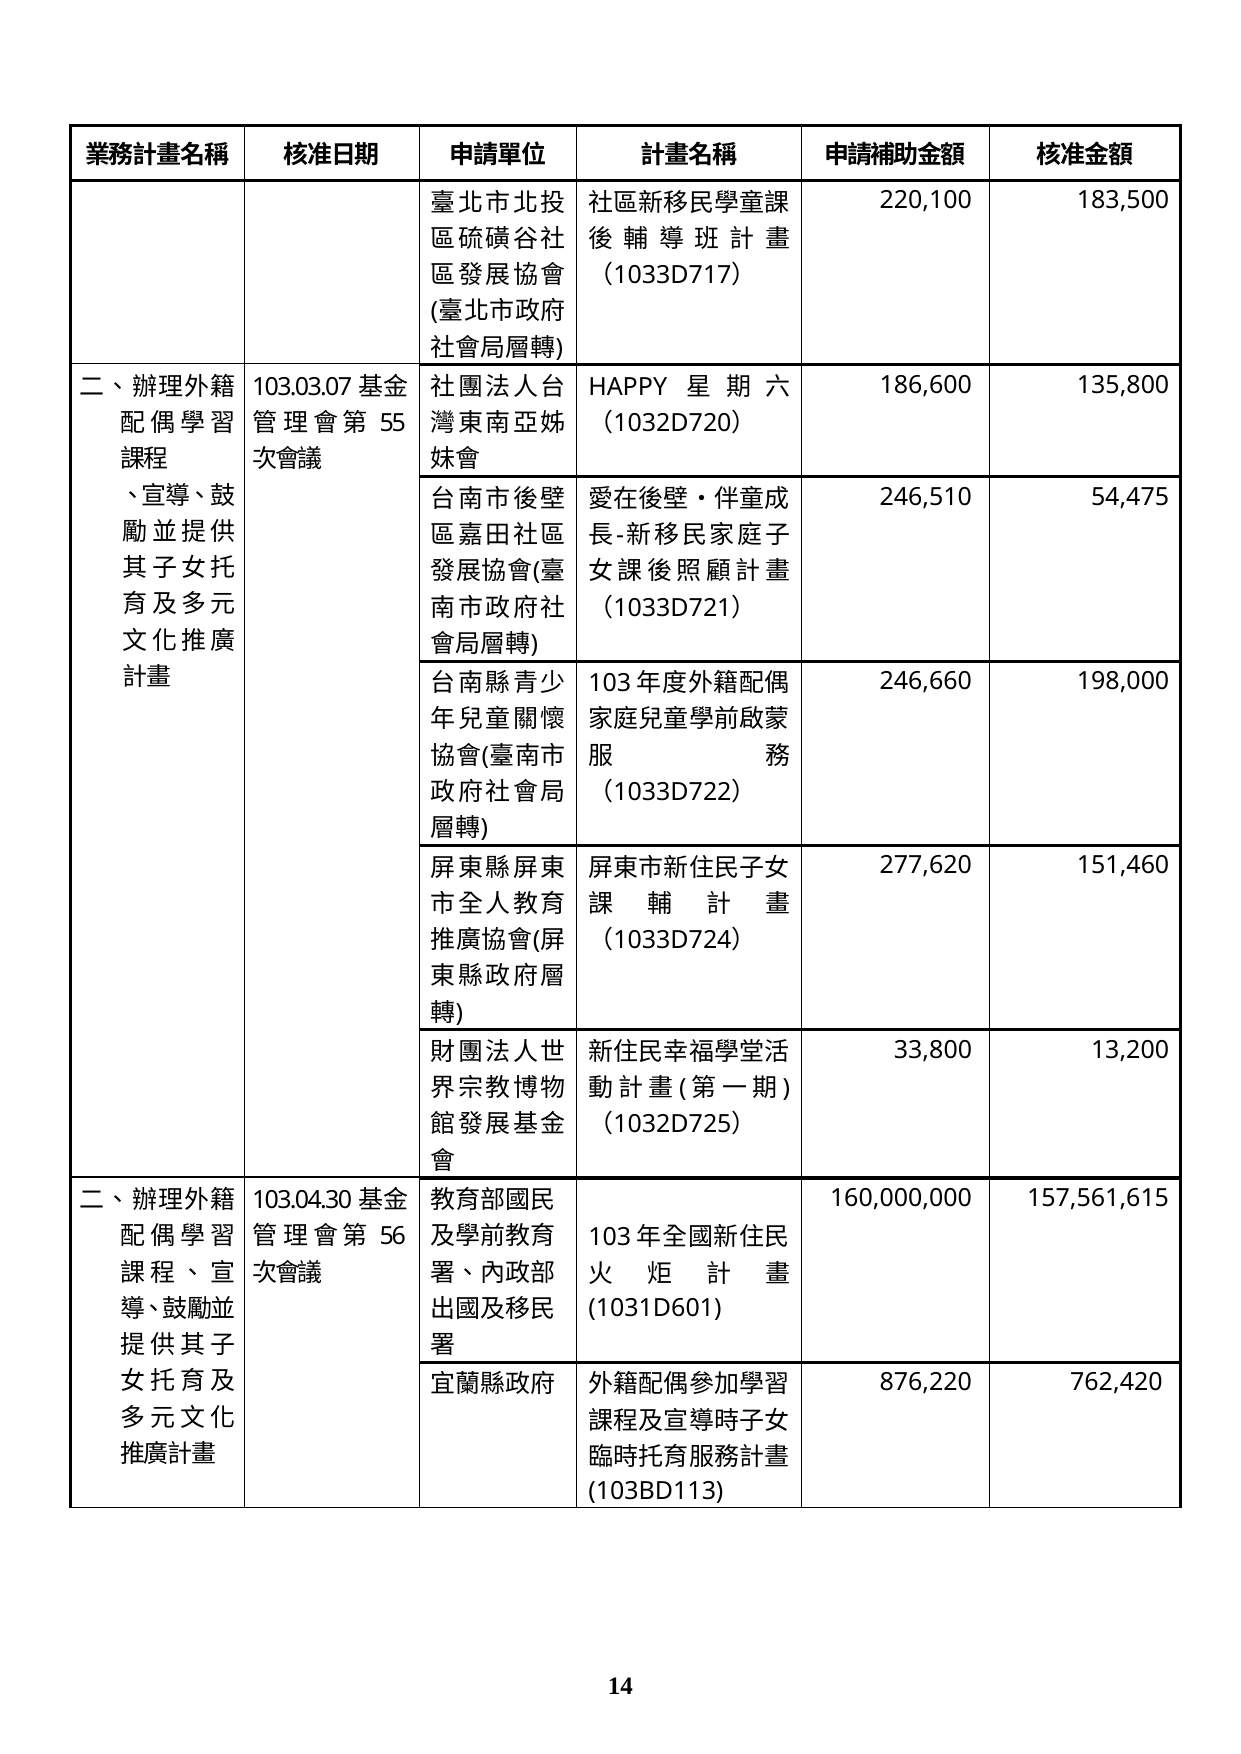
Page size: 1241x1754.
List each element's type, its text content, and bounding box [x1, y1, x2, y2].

table_header 業務計畫名稱 [72, 127, 244, 179]
table_cell 183,500 [990, 182, 1179, 363]
table_cell 社區新移民學童課後輔導班計畫（1033D717） [577, 182, 801, 363]
table_cell 臺北市北投區硫磺谷社區發展協會(臺北市政府社會局層轉) [420, 182, 576, 363]
table_cell 246,660 [802, 663, 989, 844]
table_cell 103年全國新住民火炬計畫(1031D601) [577, 1180, 801, 1361]
table_cell 社團法人台灣東南亞姊妹會 [420, 366, 576, 475]
table_cell 台南市後壁區嘉田社區發展協會(臺南市政府社會局層轉) [420, 478, 576, 659]
table_cell 160,000,000 [802, 1180, 989, 1361]
table_cell 103.04.30基金管理會第56次會議 [245, 1178, 419, 1507]
table_cell 財團法人世界宗教博物館發展基金會 [420, 1031, 576, 1176]
table_cell 135,800 [990, 366, 1179, 475]
table_cell 屏東縣屏東市全人教育推廣協會(屏東縣政府層轉) [420, 847, 576, 1028]
table_cell 屏東市新住民子女課輔計畫（1033D724） [577, 847, 801, 1028]
table_cell 13,200 [990, 1031, 1179, 1176]
table_cell 54,475 [990, 478, 1179, 659]
table_cell 103.03.07基金管理會第55次會議 [245, 364, 419, 1176]
table_cell 103年度外籍配偶家庭兒童學前啟蒙服務（1033D722） [577, 663, 801, 844]
table_header 計畫名稱 [577, 127, 801, 179]
table_header 核准金額 [990, 127, 1179, 179]
table_cell 186,600 [802, 366, 989, 475]
table_cell 二、辦理外籍配偶學習課程、宣導、鼓勵並提供其子女托育及多元文化推廣計畫 [72, 1178, 244, 1507]
table_header 申請補助金額 [802, 127, 989, 179]
table_cell 教育部國民及學前教育署、內政部出國及移民署 [420, 1180, 576, 1361]
table_header 申請單位 [420, 127, 576, 179]
table_cell [245, 182, 419, 363]
table_cell 愛在後壁‧伴童成長-新移民家庭子女課後照顧計畫（1033D721） [577, 478, 801, 659]
table_header 核准日期 [245, 127, 419, 179]
table_cell 151,460 [990, 847, 1179, 1028]
table_cell 新住民幸福學堂活動計畫(第一期)（1032D725） [577, 1031, 801, 1176]
table_cell [72, 182, 244, 363]
table_cell 876,220 [802, 1364, 989, 1507]
table_cell 198,000 [990, 663, 1179, 844]
table_cell 246,510 [802, 478, 989, 659]
table_cell 外籍配偶參加學習課程及宣導時子女臨時托育服務計晝(103BD113) [577, 1364, 801, 1507]
table_cell 277,620 [802, 847, 989, 1028]
table_cell 762,420 [990, 1364, 1179, 1507]
table_cell 157,561,615 [990, 1180, 1179, 1361]
table_cell 二、辦理外籍配偶學習課程 、宣導、鼓勵並提供其子女托育及多元文化推廣計畫 [72, 364, 244, 1176]
table_cell HAPPY星期六（1032D720） [577, 366, 801, 475]
table_cell 33,800 [802, 1031, 989, 1176]
table_cell 台南縣青少年兒童關懷協會(臺南市政府社會局層轉) [420, 663, 576, 844]
table_cell 宜蘭縣政府 [420, 1364, 576, 1507]
table_cell 220,100 [802, 182, 989, 363]
